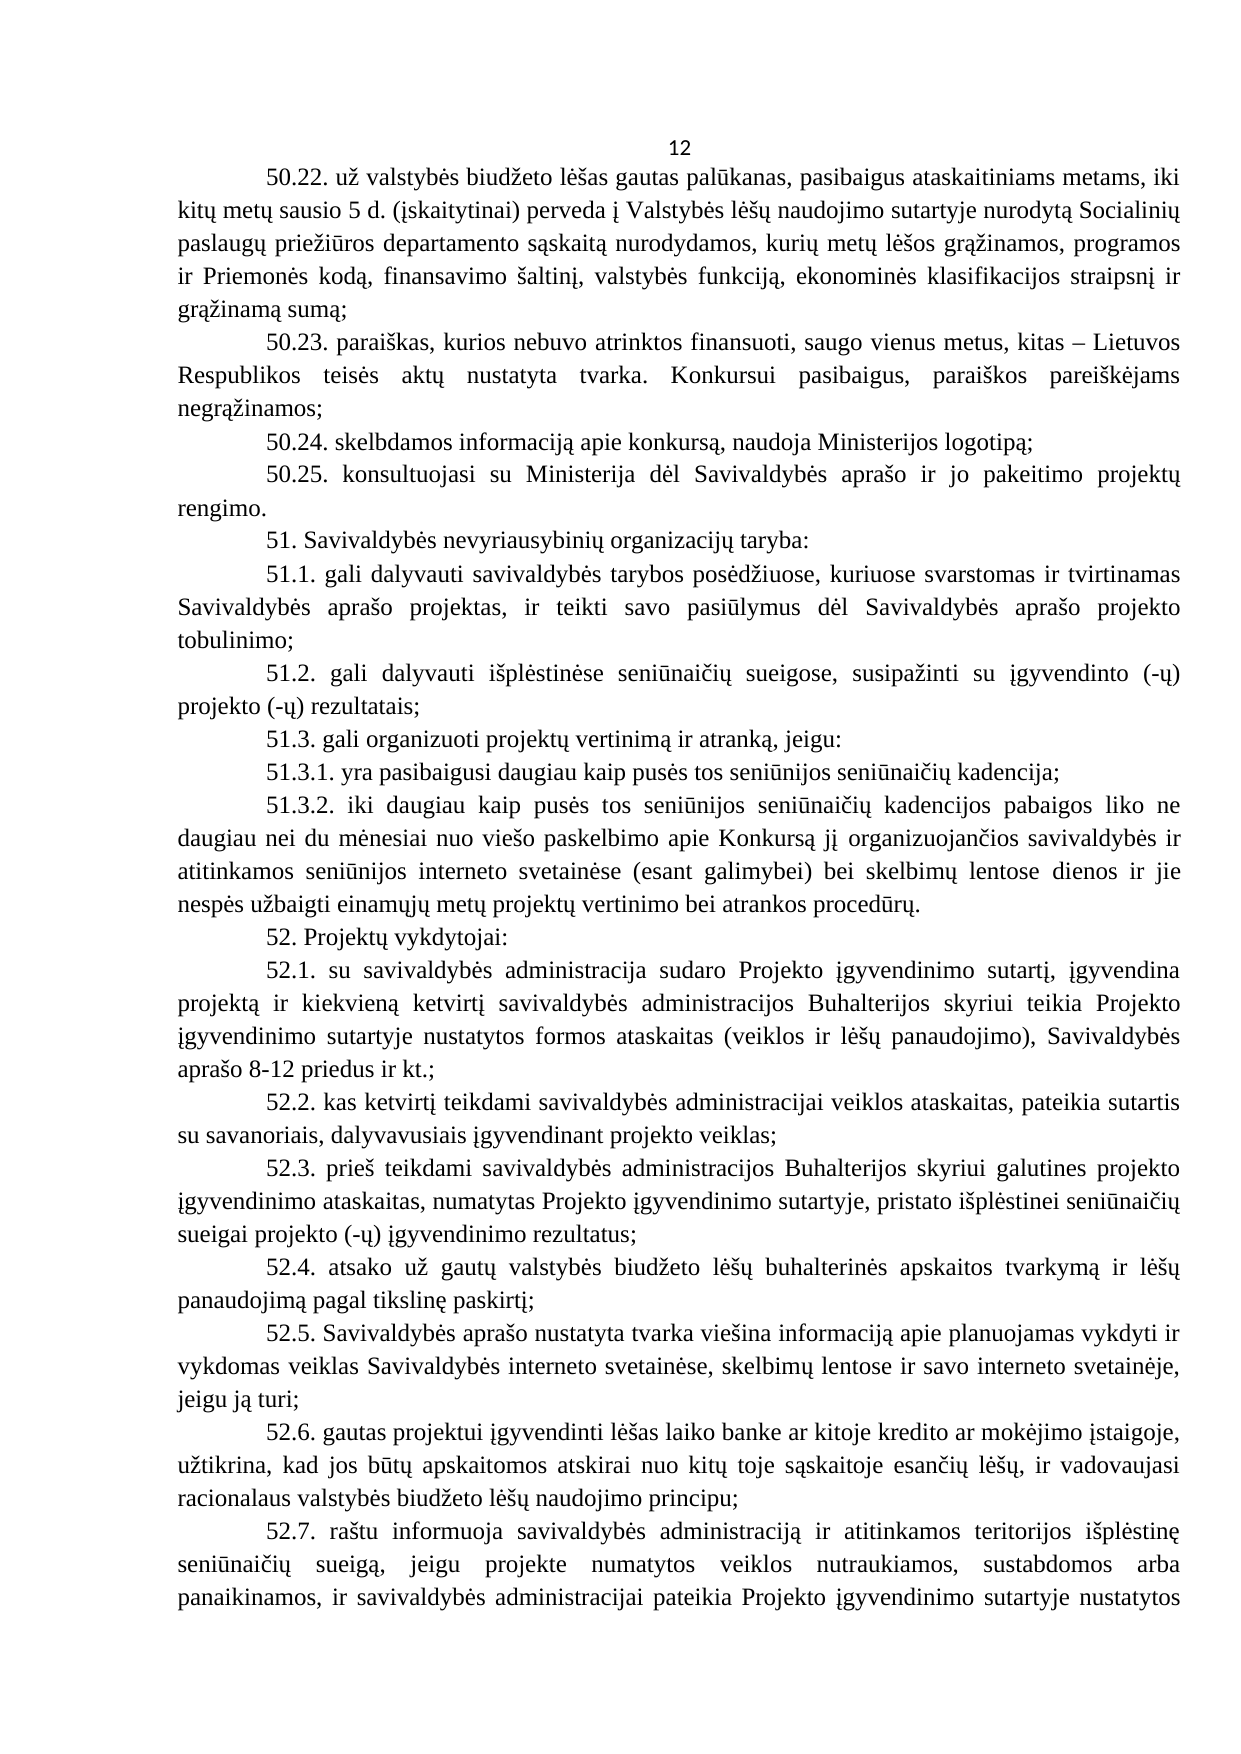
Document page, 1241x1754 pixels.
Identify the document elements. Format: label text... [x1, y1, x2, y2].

text 50.23. paraiškas, kurios nebuvo atrinktos finansuoti, saugo vienus metus, kitas – Lietuvos Respublikos teisės aktų nustatyta tvarka. Konkursui pasibaigus, paraiškos pareiškėjams negrąžinamos; [177, 327, 1181, 422]
text 52.2. kas ketvirtį teikdami savivaldybės administracijai veiklos ataskaitas, pateikia sutartis su savanoriais, dalyvavusiais įgyvendinant projekto veiklas; [177, 1087, 1181, 1149]
text 52.4. atsako už gautų valstybės biudžeto lėšų buhalterinės apskaitos tvarkymą ir lėšų panaudojimą pagal tikslinę paskirtį; [177, 1252, 1181, 1314]
text 50.25. konsultuojasi su Ministerija dėl Savivaldybės aprašo ir jo pakeitimo projektų rengimo. [177, 459, 1181, 521]
text 52. Projektų vykdytojai: [177, 922, 1181, 951]
text 52.1. su savivaldybės administracija sudaro Projekto įgyvendinimo sutartį, įgyvendina projektą ir kiekvieną ketvirtį savivaldybės administracijos Buhalterijos skyriui teikia Projekto įgyvendinimo sutartyje nustatytos formos ataskaitas (veiklos ir lėšų panaudojimo), Savivaldybės aprašo 8-12 priedus ir kt.; [177, 955, 1181, 1083]
text 52.5. Savivaldybės aprašo nustatyta tvarka viešina informaciją apie planuojamas vykdyti ir vykdomas veiklas Savivaldybės interneto svetainėse, skelbimų lentose ir savo interneto svetainėje, jeigu ją turi; [177, 1318, 1181, 1413]
text 51. Savivaldybės nevyriausybinių organizacijų taryba: [177, 526, 1181, 554]
text 51.3.2. iki daugiau kaip pusės tos seniūnijos seniūnaičių kadencijos pabaigos liko ne daugiau nei du mėnesiai nuo viešo paskelbimo apie Konkursą jį organizuojančios savivaldybės ir atitinkamos seniūnijos interneto svetainėse (esant galimybei) bei skelbimų lentose dienos ir jie nespės užbaigti einamųjų metų projektų vertinimo bei atrankos procedūrų. [177, 790, 1181, 918]
text 51.1. gali dalyvauti savivaldybės tarybos posėdžiuose, kuriuose svarstomas ir tvirtinamas Savivaldybės aprašo projektas, ir teikti savo pasiūlymus dėl Savivaldybės aprašo projekto tobulinimo; [177, 559, 1181, 653]
text 52.6. gautas projektui įgyvendinti lėšas laiko banke ar kitoje kredito ar mokėjimo įstaigoje, užtikrina, kad jos būtų apskaitomos atskirai nuo kitų toje sąskaitoje esančių lėšų, ir vadovaujasi racionalaus valstybės biudžeto lėšų naudojimo principu; [177, 1417, 1181, 1512]
text 50.22. už valstybės biudžeto lėšas gautas palūkanas, pasibaigus ataskaitiniams metams, iki kitų metų sausio 5 d. (įskaitytinai) perveda į Valstybės lėšų naudojimo sutartyje nurodytą Socialinių paslaugų priežiūros departamento sąskaitą nurodydamos, kurių metų lėšos grąžinamos, programos ir Priemonės kodą, finansavimo šaltinį, valstybės funkciją, ekonominės klasifikacijos straipsnį ir grąžinamą sumą; [177, 162, 1181, 323]
text 50.24. skelbdamos informaciją apie konkursą, naudoja Ministerijos logotipą; [177, 427, 1181, 455]
text 52.3. prieš teikdami savivaldybės administracijos Buhalterijos skyriui galutines projekto įgyvendinimo ataskaitas, numatytas Projekto įgyvendinimo sutartyje, pristato išplėstinei seniūnaičių sueigai projekto (-ų) įgyvendinimo rezultatus; [177, 1153, 1181, 1248]
text 51.3.1. yra pasibaigusi daugiau kaip pusės tos seniūnijos seniūnaičių kadencija; [177, 757, 1181, 786]
text 52.7. raštu informuoja savivaldybės administraciją ir atitinkamos teritorijos išplėstinę seniūnaičių sueigą, jeigu projekte numatytos veiklos nutraukiamos, sustabdomos arba panaikinamos, ir savivaldybės administracijai pateikia Projekto įgyvendinimo sutartyje nustatytos [177, 1516, 1181, 1611]
text 51.3. gali organizuoti projektų vertinimą ir atranką, jeigu: [177, 724, 1181, 752]
text 51.2. gali dalyvauti išplėstinėse seniūnaičių sueigose, susipažinti su įgyvendinto (-ų) projekto (-ų) rezultatais; [177, 658, 1181, 719]
